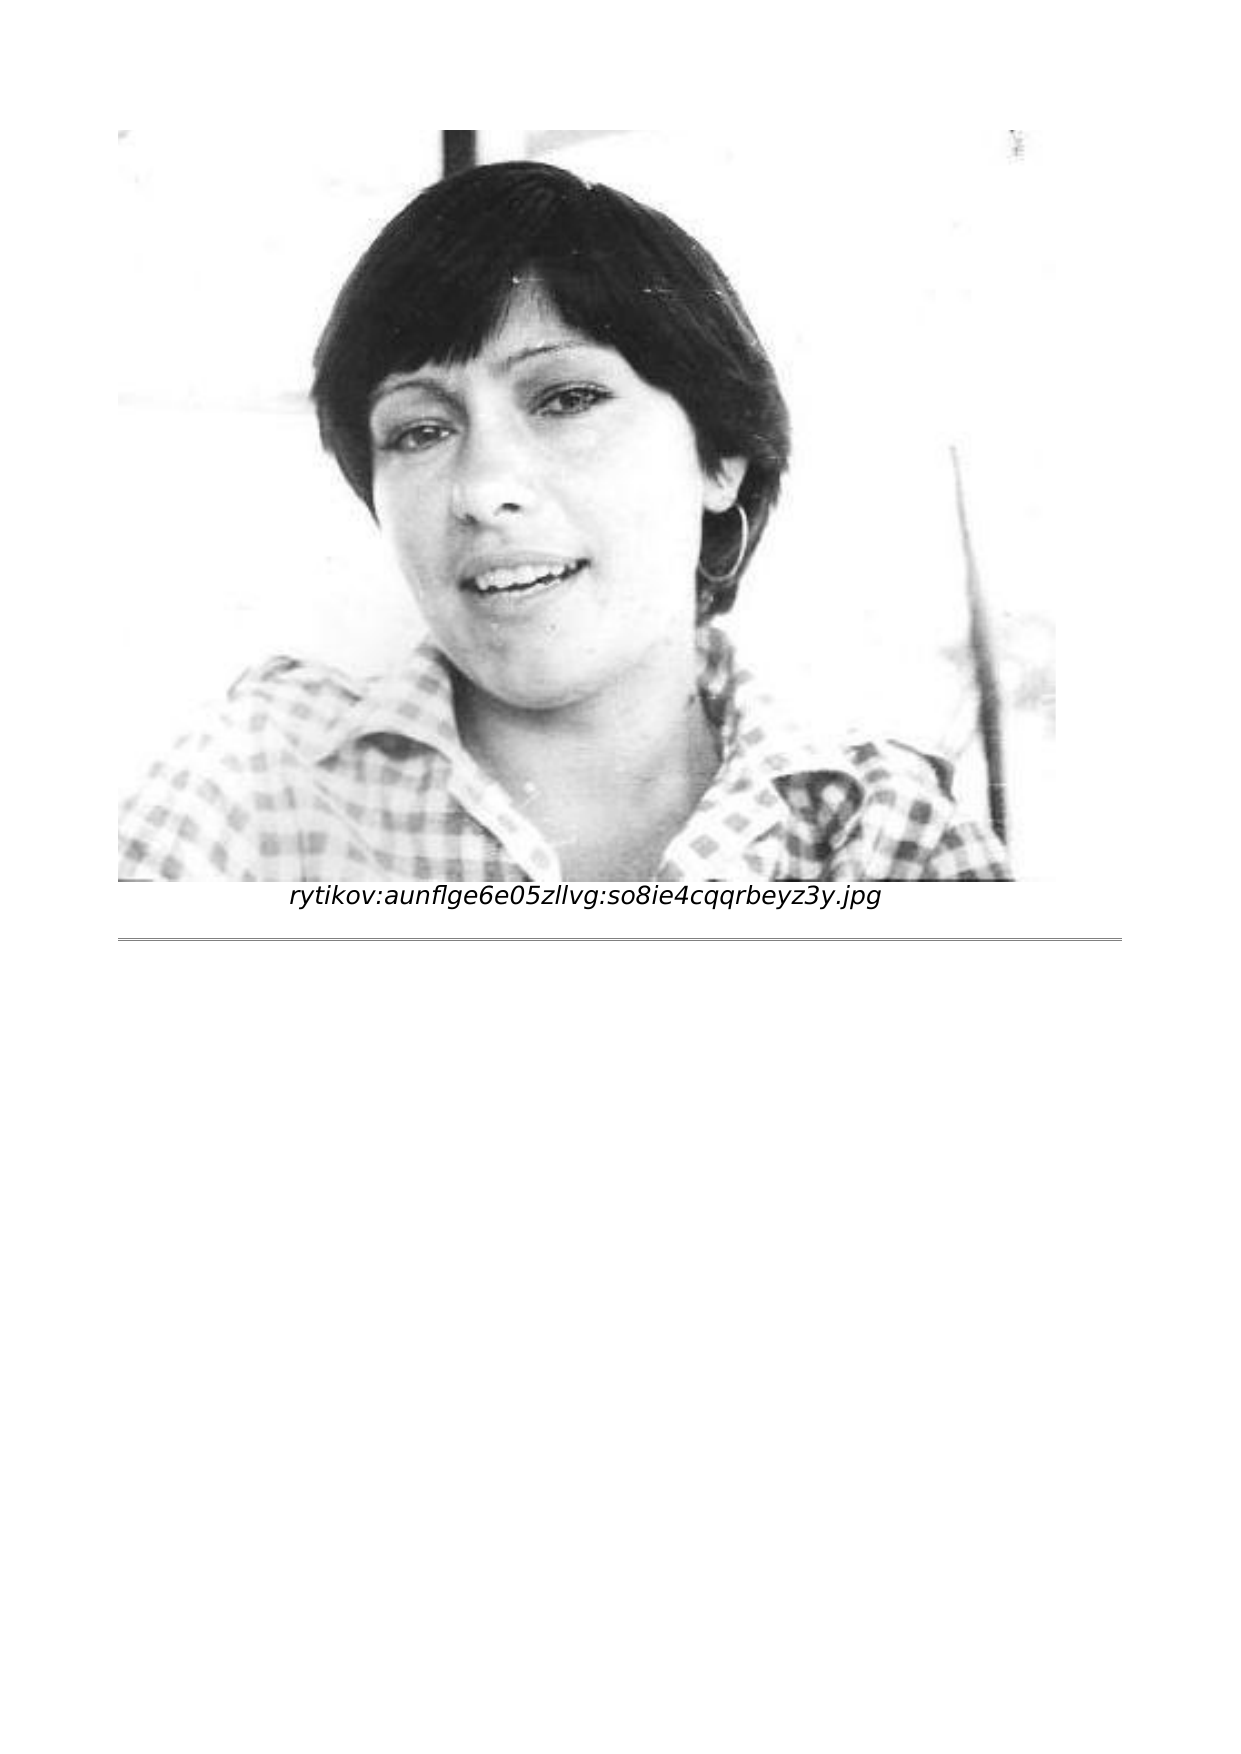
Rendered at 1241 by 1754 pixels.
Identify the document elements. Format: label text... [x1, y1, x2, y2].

text rytikov:aunflge6e05zllvg:so8ie4cqqrbeyz3y.jpg [118, 882, 1056, 911]
picture [118, 130, 1056, 882]
